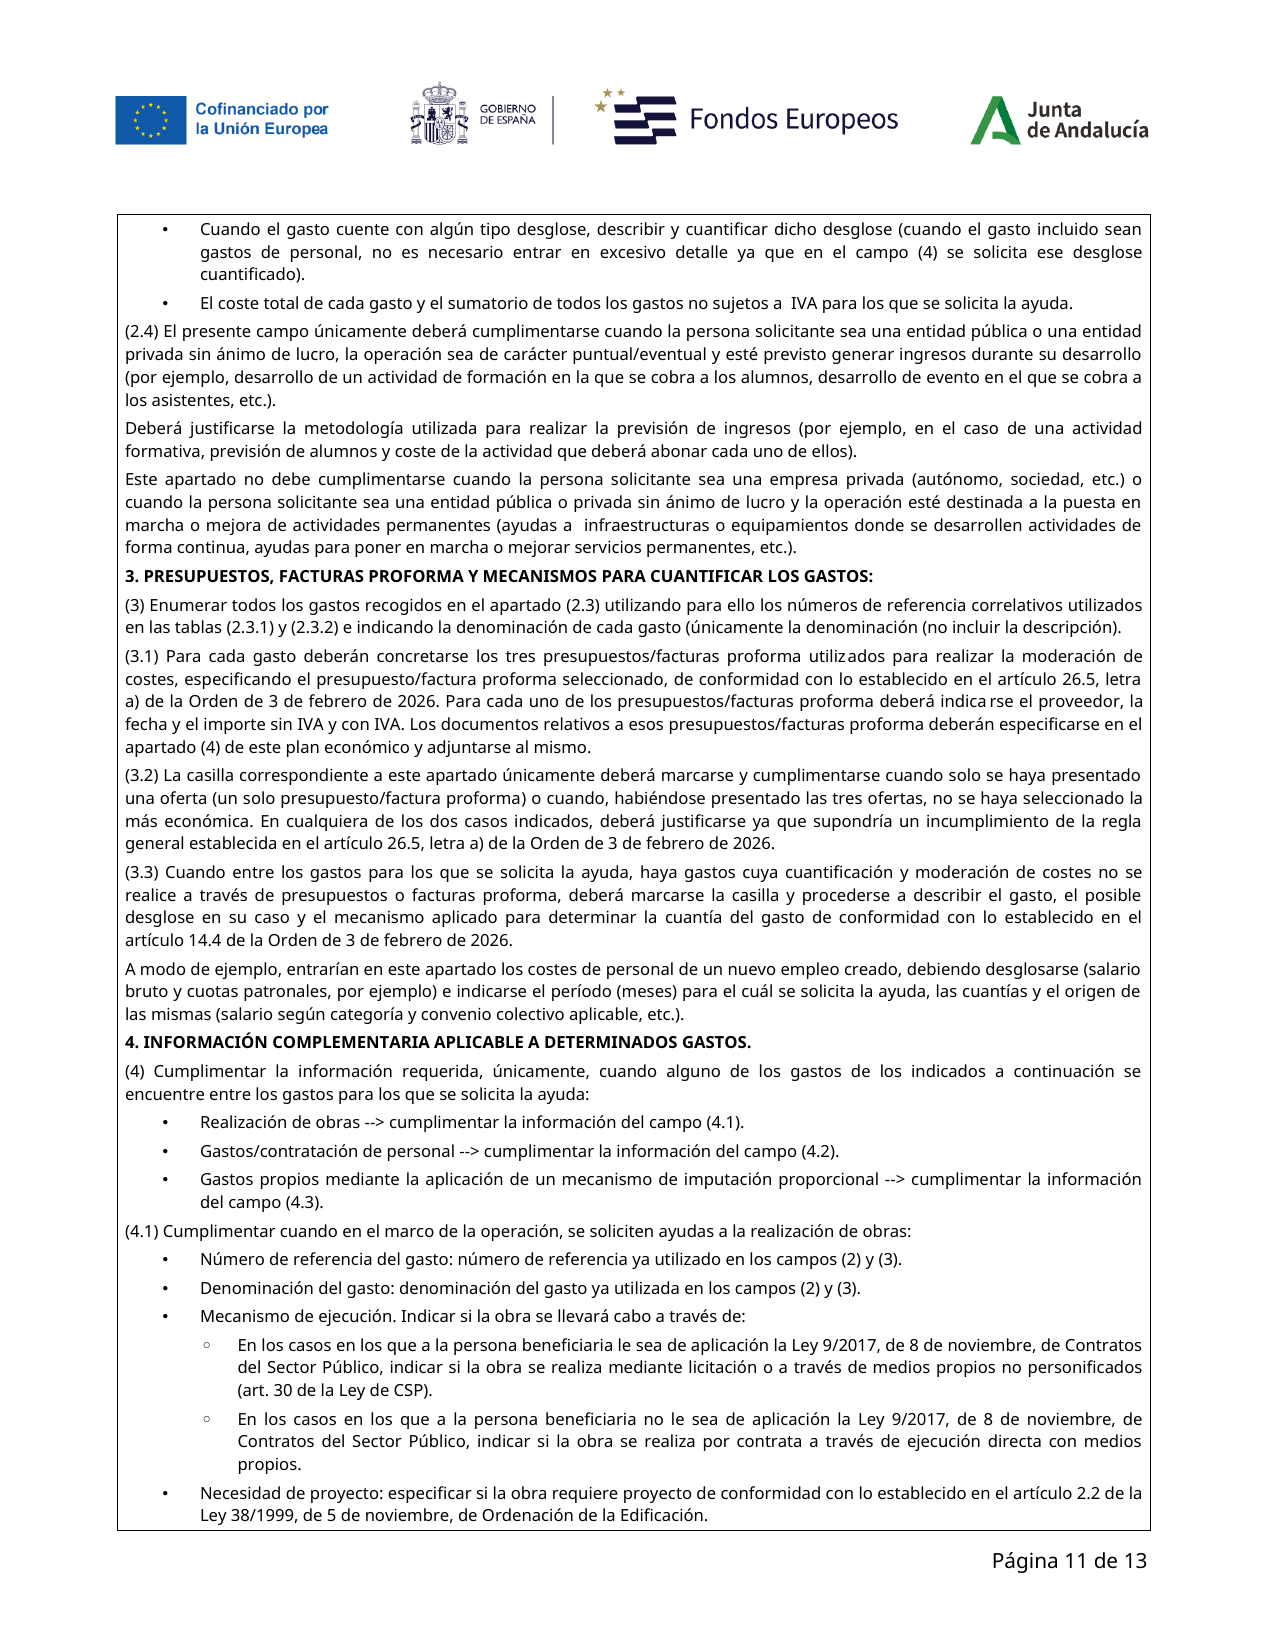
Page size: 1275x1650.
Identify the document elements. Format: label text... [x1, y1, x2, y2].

table_cell 1. DATOS GENERALES DE LA OPERACIÓN: (1.1) Incluir la información del solicitante, debiendo ser coincidente con la incluida en el Formulario de solicitud de ayuda. (1.2) Incluir la información del solicitante, debiendo ser coincidente con la incluida en el Formulario de solicitud de ayuda. (1.3) Incluir la información del solicitante, debiendo ser coincidente con la incluida en el Formulario de solicitud de ayuda. (1.4) Incluir la información del solicitante, debiendo ser coincidente con la incluida en el Formulario de solicitud de ayuda. (1.5) Incluir la denominación de la operación, debiendo ser coincidente con la incluida en el Formulario de solicitud de ayuda. 2. GASTOS REQUERIDOS PARA LA IMPLEMENTACIÓN DE LA OPERACIÓN E INGRESOS PREVISTOS: (2.1) Describir de manera general, no exhaustiva, todos los gastos que la persona solicitante considera necesarios para la correcta ejecución de la operación. Esta descripción no debe limitarse a los gastos para los que se solicitará la ayuda sino que debe hacerse referencia a todos los gastos necesarios para la ejecución de la operación. Por ejemplo, si se va a poner en marcha un hotel rural, se deberá hacer una referencia general a la construcción del inmueble, la adquisición del mobiliario, la contratación del personal, etc. (2.1.1) Cuando de conformidad con la información incluida en la memoria descriptiva, la operación se subdivida en fases o actuaciones, la descripción general indicada en el párrafo anterior (2.1), se deberá incluir en la tabla que aparece en este campo en lugar de en el espacio anterior, indicando de forma general los gastos requeridos para la ejecución de cada una de las fases o actuaciones. Cuando la operación no se subdividida en fases o actuaciones, no será necesario cumplimentar esta tabla. (2.2) A partir de la descripción general de los gastos contemplada en el campo anterior (2.1 ó 2.1.1), indicar para cuáles de estos no se va a solicitar ayuda y la fuente de financiación prevista por la persona solicitante para costear estos (fondos propios, referencia a otras ayudas solicitadas o concedidas, etc.). En los casos en los que la persona solicitante vaya a proceder a solicitar ayuda para todos los gastos, marcar la casilla correspondiente y cumplimentar el siguiente campo (2.3) detallando cada uno de dichos gastos. Así mismo, debe marcar la casilla si solicita la compensación entre lo diferentes gastos o partidas de la solicitud de ayuda (2.3) Cumplimentar los campos con los códigos (2.3.1) y (2.3.2). En estos campos, deberá incluirse un listado detallado de cada uno de los gastos para los que se solicita la ayuda, agrupándolos estos en dos bloques: gastos sujetos a IVA (por ejemplo, adquisición de bienes muebles/inmuebles, contratación de servicios, etc.) y gastos no sujetos a IVA (gastos de personal derivados de la contratación de empleados, etc.). (2.3.1) Cumplimentar para los gastos sujetos a IVA, los siguientes campos: Un número de referencia (enumeración consecutiva: 1, 2, 3, ...) que servirá para identificar el gastos en los campos posteriores a cumplimentar. La denominación del gasto. Dicha denominación deberá coincidir con la utilizada para ese mismo gasto en el resto de campos a cumplimentar. Cuando la denominación del gasto no permita identificar con total claridad las características del mismo, deberá incluirse una breve descripción de este (por ejemplo, la denominación de un gasto podría ser "equipo informático" incluyéndose en la descripción, las características exactas del equipo, como el modelo, las prestaciones, etc.). La indicación sobre si el IVA es recuperable o compensable en el sentido previsto en el artículo 11 de la Orden de 3 de febrero de 2026. El número de unidades requeridas. Especificar "1" cuando se trate de un gasto que no pueda cuantificarse en unidades. El coste unitario del gasto sin IVA, así como el coste total de todas las unidades en conjunto sin IVA y con IVA. El coste total de todos los gastos sujetos a IVA para los que se solicita la ayuda, diferenciando el coste total sin IVA y con IVA. En el caso de que la operación requiera la solicitud de ayuda a más gastos de los previstos en la tabla, se podrán insertar tantas filas como se requiera. (2.3.2) Cumplimentar para los gastos no sujetos a IVA, los siguientes campos: El número de referencia (enumeración consecutiva: 1, 2, 3, ...) que servirá para identificar el gastos en los campos posteriores a cumplimentar. La denominación del gasto. Dicha denominación deberá coincidir con la utilizada para ese mismo gasto en el resto de campos a cumplimentar. Cuando la denominación del gasto no permita identificar con total claridad las características del mismo, deberá incluirse una breve descripción de este (cuando el gasto incluido sean gastos de personal, no es necesario entrar en excesivo detalle ya que en el campo (4) se solicita esa descripción). Cuando el gasto cuente con algún tipo desglose, describir y cuantificar dicho desglose (cuando el gasto incluido sean gastos de personal, no es necesario entrar en excesivo detalle ya que en el campo (4) se solicita ese desglose cuantificado). El coste total de cada gasto y el sumatorio de todos los gastos no sujetos a IVA para los que se solicita la ayuda. (2.4) El presente campo únicamente deberá cumplimentarse cuando la persona solicitante sea una entidad pública o una entidad privada sin ánimo de lucro, la operación sea de carácter puntual/eventual y esté previsto generar ingresos durante su desarrollo (por ejemplo, desarrollo de un actividad de formación en la que se cobra a los alumnos, desarrollo de evento en el que se cobra a los asistentes, etc.). Deberá justificarse la metodología utilizada para realizar la previsión de ingresos (por ejemplo, en el caso de una actividad formativa, previsión de alumnos y coste de la actividad que deberá abonar cada uno de ellos). Este apartado no debe cumplimentarse cuando la persona solicitante sea una empresa privada (autónomo, sociedad, etc.) o cuando la persona solicitante sea una entidad pública o privada sin ánimo de lucro y la operación esté destinada a la puesta en marcha o mejora de actividades permanentes (ayudas a infraestructuras o equipamientos donde se desarrollen actividades de forma continua, ayudas para poner en marcha o mejorar servicios permanentes, etc.). 3. PRESUPUESTOS, FACTURAS PROFORMA Y MECANISMOS PARA CUANTIFICAR LOS GASTOS: (3) Enumerar todos los gastos recogidos en el apartado (2.3) utilizando para ello los números de referencia correlativos utilizados en las tablas (2.3.1) y (2.3.2) e indicando la denominación de cada gasto (únicamente la denominación (no incluir la descripción). (3.1) Para cada gasto deberán concretarse los tres presupuestos/facturas proforma utilizados para realizar la moderación de costes, especificando el presupuesto/factura proforma seleccionado, de conformidad con lo establecido en el artículo 26.5, letra a) de la Orden de 3 de febrero de 2026. Para cada uno de los presupuestos/facturas proforma deberá indicarse el proveedor, la fecha y el importe sin IVA y con IVA. Los documentos relativos a esos presupuestos/facturas proforma deberán especificarse en el apartado (4) de este plan económico y adjuntarse al mismo. (3.2) La casilla correspondiente a este apartado únicamente deberá marcarse y cumplimentarse cuando solo se haya presentado una oferta (un solo presupuesto/factura proforma) o cuando, habiéndose presentado las tres ofertas, no se haya seleccionado la más económica. En cualquiera de los dos casos indicados, deberá justificarse ya que supondría un incumplimiento de la regla general establecida en el artículo 26.5, letra a) de la Orden de 3 de febrero de 2026. (3.3) Cuando entre los gastos para los que se solicita la ayuda, haya gastos cuya cuantificación y moderación de costes no se realice a través de presupuestos o facturas proforma, deberá marcarse la casilla y procederse a describir el gasto, el posible desglose en su caso y el mecanismo aplicado para determinar la cuantía del gasto de conformidad con lo establecido en el artículo 14.4 de la Orden de 3 de febrero de 2026. A modo de ejemplo, entrarían en este apartado los costes de personal de un nuevo empleo creado, debiendo desglosarse (salario bruto y cuotas patronales, por ejemplo) e indicarse el período (meses) para el cuál se solicita la ayuda, las cuantías y el origen de las mismas (salario según categoría y convenio colectivo aplicable, etc.). 4. INFORMACIÓN COMPLEMENTARIA APLICABLE A DETERMINADOS GASTOS. (4) Cumplimentar la información requerida, únicamente, cuando alguno de los gastos de los indicados a continuación se encuentre entre los gastos para los que se solicita la ayuda: Realización de obras --> cumplimentar la información del campo (4.1). Gastos/contratación de personal --> cumplimentar la información del campo (4.2). Gastos propios mediante la aplicación de un mecanismo de imputación proporcional --> cumplimentar la información del campo (4.3). (4.1) Cumplimentar cuando en el marco de la operación, se soliciten ayudas a la realización de obras: Número de referencia del gasto: número de referencia ya utilizado en los campos (2) y (3). Denominación del gasto: denominación del gasto ya utilizada en los campos (2) y (3). Mecanismo de ejecución. Indicar si la obra se llevará cabo a través de: En los casos en los que a la persona beneficiaria le sea de aplicación la Ley 9/2017, de 8 de noviembre, de Contratos del Sector Público, indicar si la obra se realiza mediante licitación o a través de medios propios no personificados (art. 30 de la Ley de CSP). En los casos en los que a la persona beneficiaria no le sea de aplicación la Ley 9/2017, de 8 de noviembre, de Contratos del Sector Público, indicar si la obra se realiza por contrata a través de ejecución directa con medios propios. Necesidad de proyecto: especificar si la obra requiere proyecto de conformidad con lo establecido en el artículo 2.2 de la Ley 38/1999, de 5 de noviembre, de Ordenación de la Edificación. Licencia administrativa requerida: indicar el tipo de licencia administrativa (obra mayor, obra menor, etc.). Titularidad del derecho: indicar qué tipo de titularidad del derecho ostenta la persona solicitante de la ayuda de conformidad con el artículo 6.11 de la Orden de de 3 de febrero de 2026. Localización: indicar claramente la localización de la obra (provincia, municipio, polígono, parcela, referencia catastral, etc.). Finalidad y descripción general de la obra: incluir una descripción general que permita identificar de forma global el objetivo perseguido y los trabajos necesarios. Desglose del presupuesto de la obra en Presupuesto de ejecución material, Gastos generales (máximo 13% del PEM) y Beneficio industrial (máximo 6% del PEM) indicándose el Presupuesto total resultante sin IVA y con IVA. Cuando el desglose del presupuesto de la obra no se corresponda con lo previsto anteriormente, realizar el desglose que corresponda e incluirlo en la tabla. Cuantía total para la que se solicita la ayuda. (4.2) Cumplimentar la información indicada a continuación, cuando en el marco de la operación se soliciten ayudas para costear los gastos de personal de nuevos empleos creados: (4.2.1) Cumplimentar cuando la persona solicitante sea un trabajador autónomo y solicite ayuda para costear la cuota mensual de conformidad con lo establecido en el artículo 10.4 de la Orden de 3 de febrero de 2026. Se deberá cumplimentar: El número de referencia y la denominación del gasto, ya utilizados en los campos (2) y (3). La cuota de autónomo que corresponda y el número de meses para los que se solicita la ayuda, indicándose la cuantía total resultante de multiplicar la cuantía indicada por los meses solicitados. (4.2.2) Cumplimentar cuando la persona solicitante cree nuevos empleos por cuenta ajena, de carácter temporal, destinados a desarrollar una actividad concreta y limitada en el tiempo necesaria para la ejecución de la operación para la que se solicita la ayuda (por ejemplo, contratación de personal docente para el desarrollo de una actividad formativa, etc.). Se deberá cumplimentar: El número de referencia y la denominación del gasto, ya utilizados en los campos (2) y (3). El grupo de cotización correspondiente a la categoría profesional. El tipo de jornada (completa, media jornada, etc.). Cuando la jornada sea inferior a la completa, deberá indicarse el porcentaje con respecto a esta de conformidad con el convenio aplicable. El período de subvencionabilidad entendido este como el período para el cual se solicita la ayuda (por ejemplo, si una actividad formativa tiene una duración de 6 meses y se solicita ayuda para 2 de ellos, se indicará "2 meses" independientemente del tipo de jornada aplicable durante esos 2 meses). La justificación de la necesidad del empleo para el que se solicita la ayuda y su vínculo con la operación y los objetivos de esta. El coste salarial del contrato cuyo desglose dependerá del tipo de contrato que se vaya a realizar, la actividad, etc. Debido a la variabilidad de tipos de actividades, no se establece un desglose común pudiendo ser establecido por la persona solicitante de la ayuda. El número de unidades para las que se solicita ayuda que servirá para el cálculo de la cuantía total para la que se solicita la ayuda (por ejemplo, número de horas en el caso de una actividad formativa). Cuando se solicite ayuda para la creación de varios empleos, podrán insertarse nuevas filas en la tabla para recoger la información necesaria. (4.2.3) Cumplimentar cuando la persona solicitante cree nuevos empleos por cuenta ajena, de carácter permanente, destinados a desarrollar una actividad que requiera continuidad en el tiempo y que esté vinculada a la operación para la que se solicita la ayuda (por ejemplo, contratación del personal requerido para el funcionamiento normal de una nueva actividad turística, etc.). Se deberá cumplimentar: El número de referencia y la denominación del gasto, ya utilizados en los campos (2) y (3). El grupo de cotización correspondiente a la categoría profesional. El tipo de contrato (indefinido/fijo-discontinuo) y jornada (completa, media jornada, etc.). Cuando la jornada sea inferior a la completa, deberá indicarse el porcentaje con respecto a esta de conformidad con el convenio aplicable. El período de subvencionabilidad entendido este como el período para el cual se solicita la ayuda (por ejemplo, se solicita la ayuda para los 3 primeros meses de trabajo de la persona gerente que se encargará de la dirección de la nueva empresa). La justificación de la necesidad del empleo para el que se solicita la ayuda y su vínculo con la operación y los objetivos de esta. El coste salarial desglosado (salario base, complementos salariales, pagas extra, cuotas patronales y otras prestaciones obligatorias según la normativa o el convenio aplicable). La cuantía total para la que se solicita la ayuda que dependerá del coste salarial indicado y el período de subvencionabilidad recogido anteriormente. Cuando se solicite ayuda para la creación de varios empleos, podrán insertarse nuevas filas en la tabla para recoger la información necesaria. (4.3) Cumplimentar cuando la persona solicitante requiera imputar gastos propios a la operación para la que se solicita la ayuda. En su caso, deberá incluirse el mecanismo de imputación proporcional aplicado para la determinación de la cuantía para la que se solicita la ayuda. 5. DOCUMENTACIÓN: (5.1) Indicar la documentación que se adjunta al Plan económico para, en su caso, justificar cualquiera de los aspectos que se hayan reflejado en el mismo. [118, 215, 1150, 1530]
